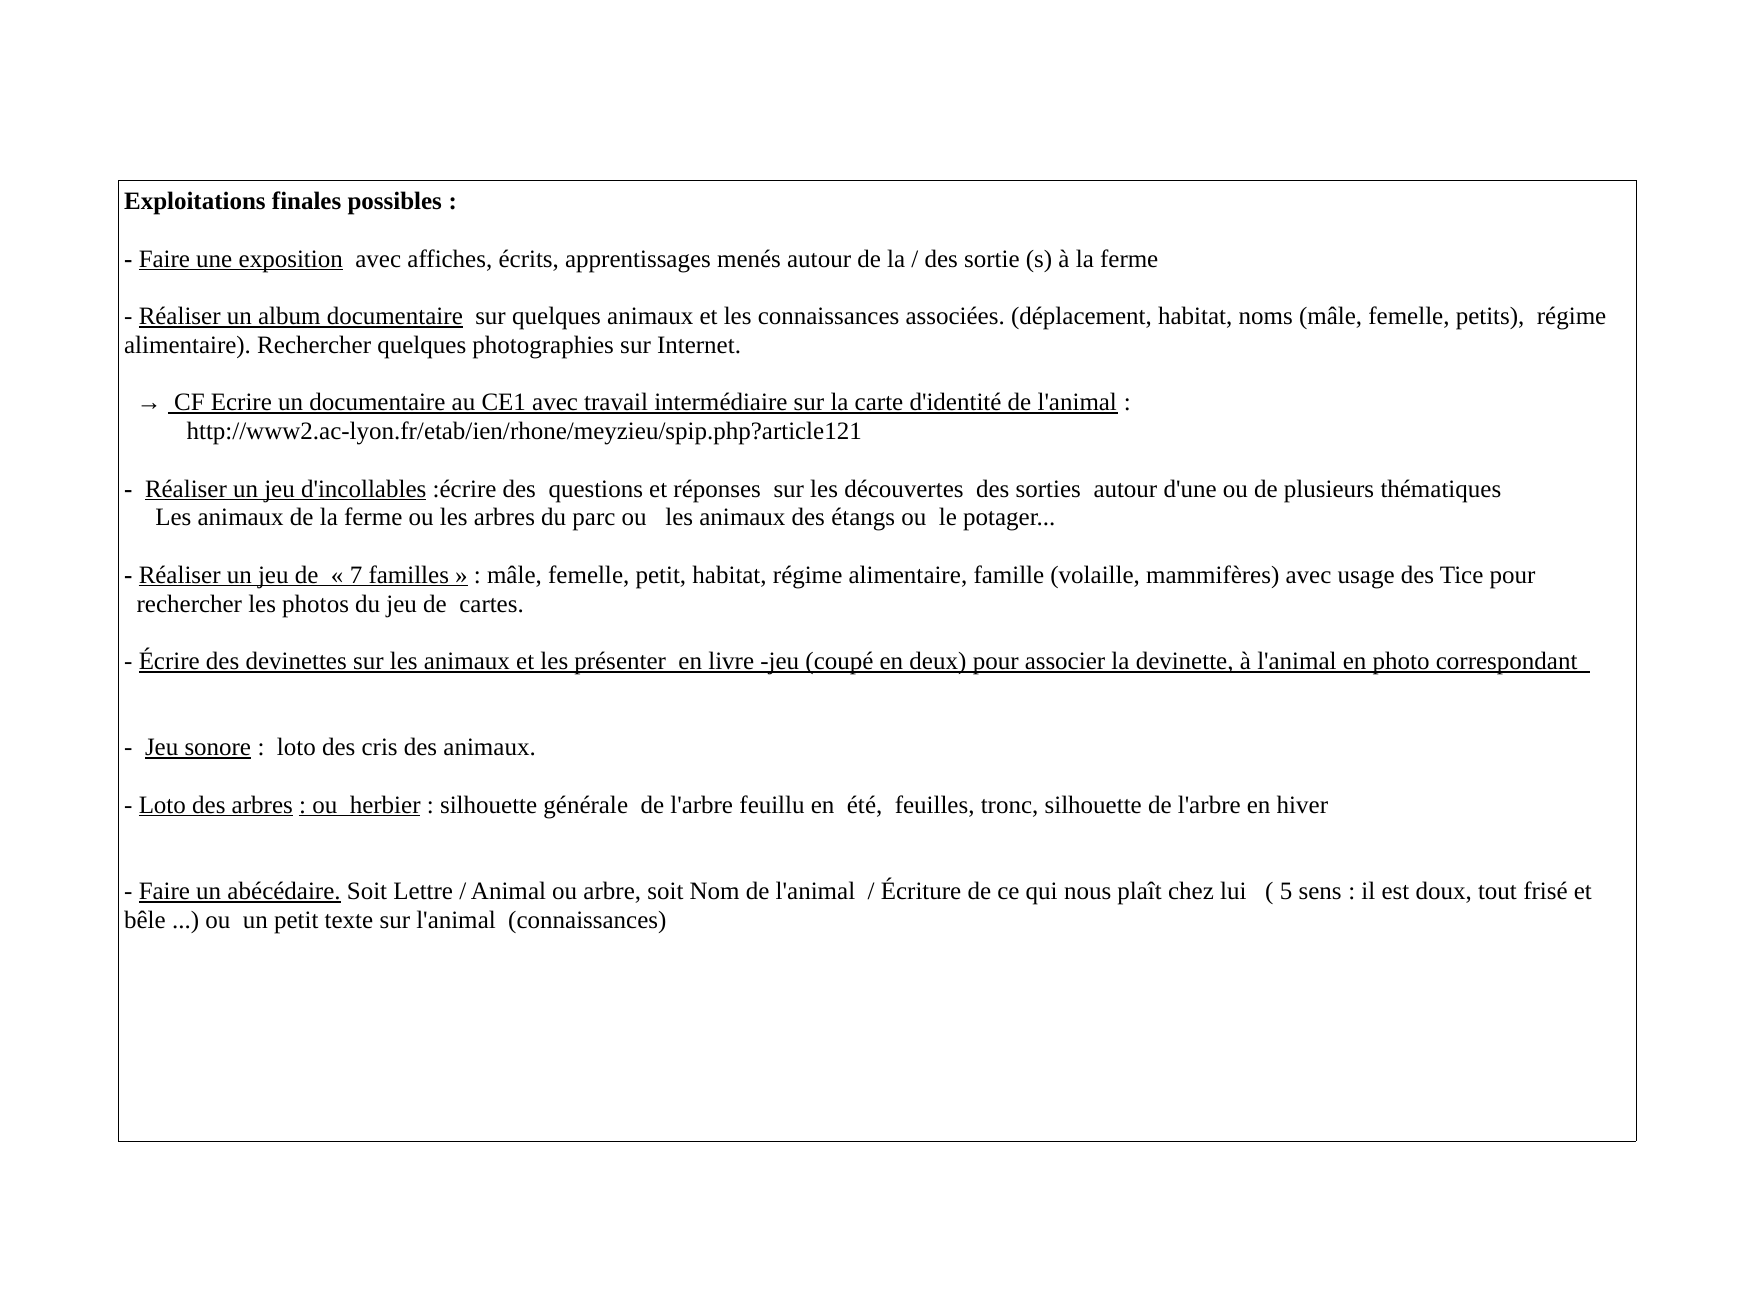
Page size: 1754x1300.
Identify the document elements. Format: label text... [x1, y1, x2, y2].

table_header Exploitations finales possibles : - Faire une exposition avec affiches, écrits, apprentissages menés autour de la / des sortie (s) à la ferme - Réaliser un album documentaire sur quelques animaux et les connaissances associées. (déplacement, habitat, noms (mâle, femelle, petits), régime alimentaire). Rechercher quelques photographies sur Internet. → CF Ecrire un documentaire au CE1 avec travail intermédiaire sur la carte d'identité de l'animal : http://www2.ac-lyon.fr/etab/ien/rhone/meyzieu/spip.php?article121 - Réaliser un jeu d'incollables :écrire des questions et réponses sur les découvertes des sorties autour d'une ou de plusieurs thématiques Les animaux de la ferme ou les arbres du parc ou les animaux des étangs ou le potager... - Réaliser un jeu de « 7 familles » : mâle, femelle, petit, habitat, régime alimentaire, famille (volaille, mammifères) avec usage des Tice pour rechercher les photos du jeu de cartes. - Écrire des devinettes sur les animaux et les présenter en livre -jeu (coupé en deux) pour associer la devinette, à l'animal en photo correspondant - Jeu sonore : loto des cris des animaux. - Loto des arbres : ou herbier : silhouette générale de l'arbre feuillu en été, feuilles, tronc, silhouette de l'arbre en hiver - Faire un abécédaire. Soit Lettre / Animal ou arbre, soit Nom de l'animal / Écriture de ce qui nous plaît chez lui ( 5 sens : il est doux, tout frisé et bêle ...) ou un petit texte sur l'animal (connaissances) [119, 181, 1636, 1141]
